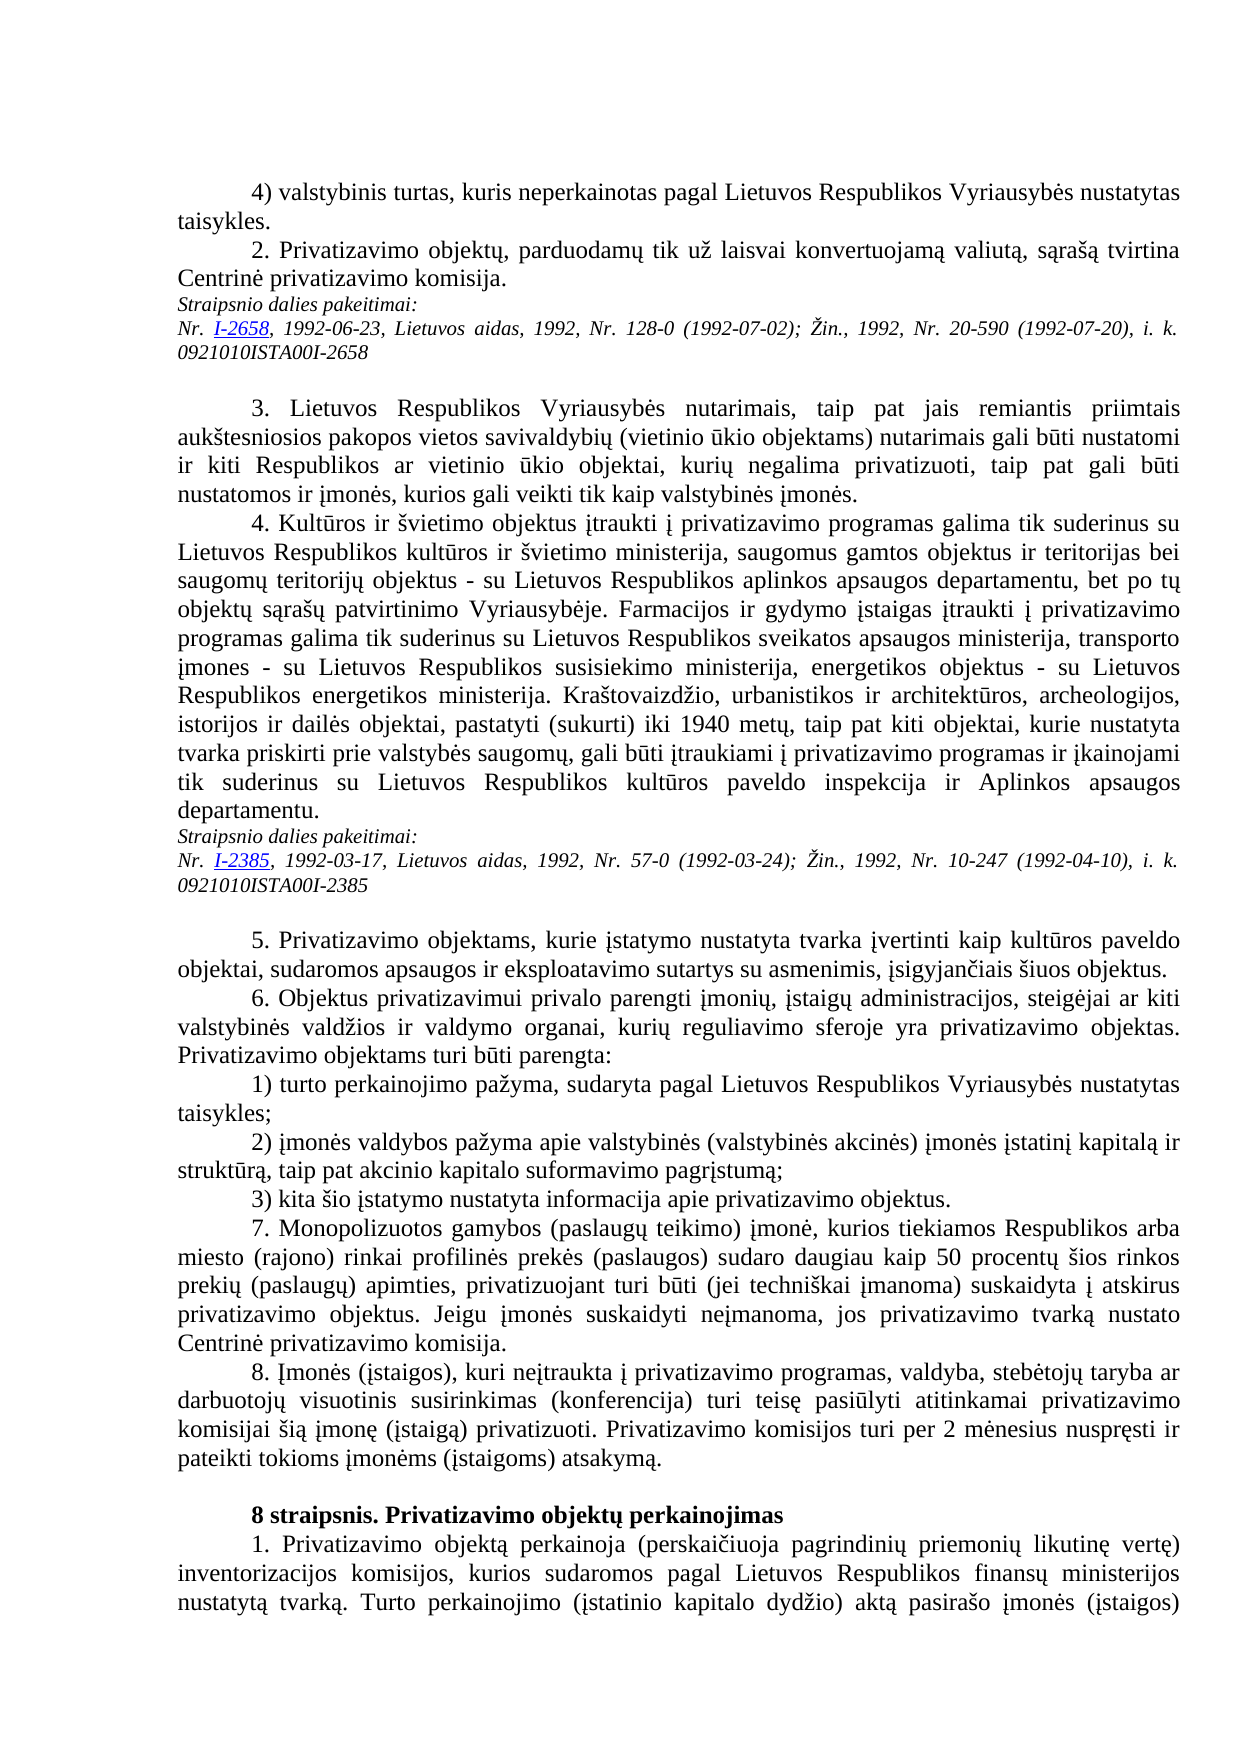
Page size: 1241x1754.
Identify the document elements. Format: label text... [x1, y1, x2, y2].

text 5. Privatizavimo objektams, kurie įstatymo nustatyta tvarka įvertinti kaip kultūros paveldo objektai, sudaromos apsaugos ir eksploatavimo sutartys su asmenimis, įsigyjančiais šiuos objektus. [177, 925, 1181, 983]
text 2. Privatizavimo objektų, parduodamų tik už laisvai konvertuojamą valiutą, sąrašą tvirtina Centrinė privatizavimo komisija. [177, 235, 1181, 292]
text 4) valstybinis turtas, kuris neperkainotas pagal Lietuvos Respublikos Vyriausybės nustatytas taisykles. [177, 177, 1181, 235]
text 1. Privatizavimo objektą perkainoja (perskaičiuoja pagrindinių priemonių likutinę vertę) inventorizacijos komisijos, kurios sudaromos pagal Lietuvos Respublikos finansų ministerijos nustatytą tvarką. Turto perkainojimo (įstatinio kapitalo dydžio) aktą pasirašo įmonės (įstaigos) [177, 1529, 1181, 1615]
text Straipsnio dalies pakeitimai: [177, 292, 1181, 316]
text 6. Objektus privatizavimui privalo parengti įmonių, įstaigų administracijos, steigėjai ar kiti valstybinės valdžios ir valdymo organai, kurių reguliavimo sferoje yra privatizavimo objektas. Privatizavimo objektams turi būti parengta: [177, 983, 1181, 1069]
text 4. Kultūros ir švietimo objektus įtraukti į privatizavimo programas galima tik suderinus su Lietuvos Respublikos kultūros ir švietimo ministerija, saugomus gamtos objektus ir teritorijas bei saugomų teritorijų objektus - su Lietuvos Respublikos aplinkos apsaugos departamentu, bet po tų objektų sąrašų patvirtinimo Vyriausybėje. Farmacijos ir gydymo įstaigas įtraukti į privatizavimo programas galima tik suderinus su Lietuvos Respublikos sveikatos apsaugos ministerija, transporto įmones - su Lietuvos Respublikos susisiekimo ministerija, energetikos objektus - su Lietuvos Respublikos energetikos ministerija. Kraštovaizdžio, urbanistikos ir architektūros, archeologijos, istorijos ir dailės objektai, pastatyti (sukurti) iki 1940 metų, taip pat kiti objektai, kurie nustatyta tvarka priskirti prie valstybės saugomų, gali būti įtraukiami į privatizavimo programas ir įkainojami tik suderinus su Lietuvos Respublikos kultūros paveldo inspekcija ir Aplinkos apsaugos departamentu. [177, 508, 1181, 824]
text Nr. I-2385, 1992-03-17, Lietuvos aidas, 1992, Nr. 57-0 (1992-03-24); Žin., 1992, Nr. 10-247 (1992-04-10), i. k. 0921010ISTA00I-2385 [177, 848, 1181, 897]
text 8 straipsnis. Privatizavimo objektų perkainojimas [177, 1500, 1181, 1529]
text 1) turto perkainojimo pažyma, sudaryta pagal Lietuvos Respublikos Vyriausybės nustatytas taisykles; [177, 1069, 1181, 1127]
text 3) kita šio įstatymo nustatyta informacija apie privatizavimo objektus. [177, 1184, 1181, 1213]
text 3. Lietuvos Respublikos Vyriausybės nutarimais, taip pat jais remiantis priimtais aukštesniosios pakopos vietos savivaldybių (vietinio ūkio objektams) nutarimais gali būti nustatomi ir kiti Respublikos ar vietinio ūkio objektai, kurių negalima privatizuoti, taip pat gali būti nustatomos ir įmonės, kurios gali veikti tik kaip valstybinės įmonės. [177, 393, 1181, 508]
text Straipsnio dalies pakeitimai: [177, 824, 1181, 848]
text Nr. I-2658, 1992-06-23, Lietuvos aidas, 1992, Nr. 128-0 (1992-07-02); Žin., 1992, Nr. 20-590 (1992-07-20), i. k. 0921010ISTA00I-2658 [177, 316, 1181, 364]
text 7. Monopolizuotos gamybos (paslaugų teikimo) įmonė, kurios tiekiamos Respublikos arba miesto (rajono) rinkai profilinės prekės (paslaugos) sudaro daugiau kaip 50 procentų šios rinkos prekių (paslaugų) apimties, privatizuojant turi būti (jei techniškai įmanoma) suskaidyta į atskirus privatizavimo objektus. Jeigu įmonės suskaidyti neįmanoma, jos privatizavimo tvarką nustato Centrinė privatizavimo komisija. [177, 1213, 1181, 1357]
text 2) įmonės valdybos pažyma apie valstybinės (valstybinės akcinės) įmonės įstatinį kapitalą ir struktūrą, taip pat akcinio kapitalo suformavimo pagrįstumą; [177, 1127, 1181, 1184]
text 8. Įmonės (įstaigos), kuri neįtraukta į privatizavimo programas, valdyba, stebėtojų taryba ar darbuotojų visuotinis susirinkimas (konferencija) turi teisę pasiūlyti atitinkamai privatizavimo komisijai šią įmonę (įstaigą) privatizuoti. Privatizavimo komisijos turi per 2 mėnesius nuspręsti ir pateikti tokioms įmonėms (įstaigoms) atsakymą. [177, 1357, 1181, 1472]
